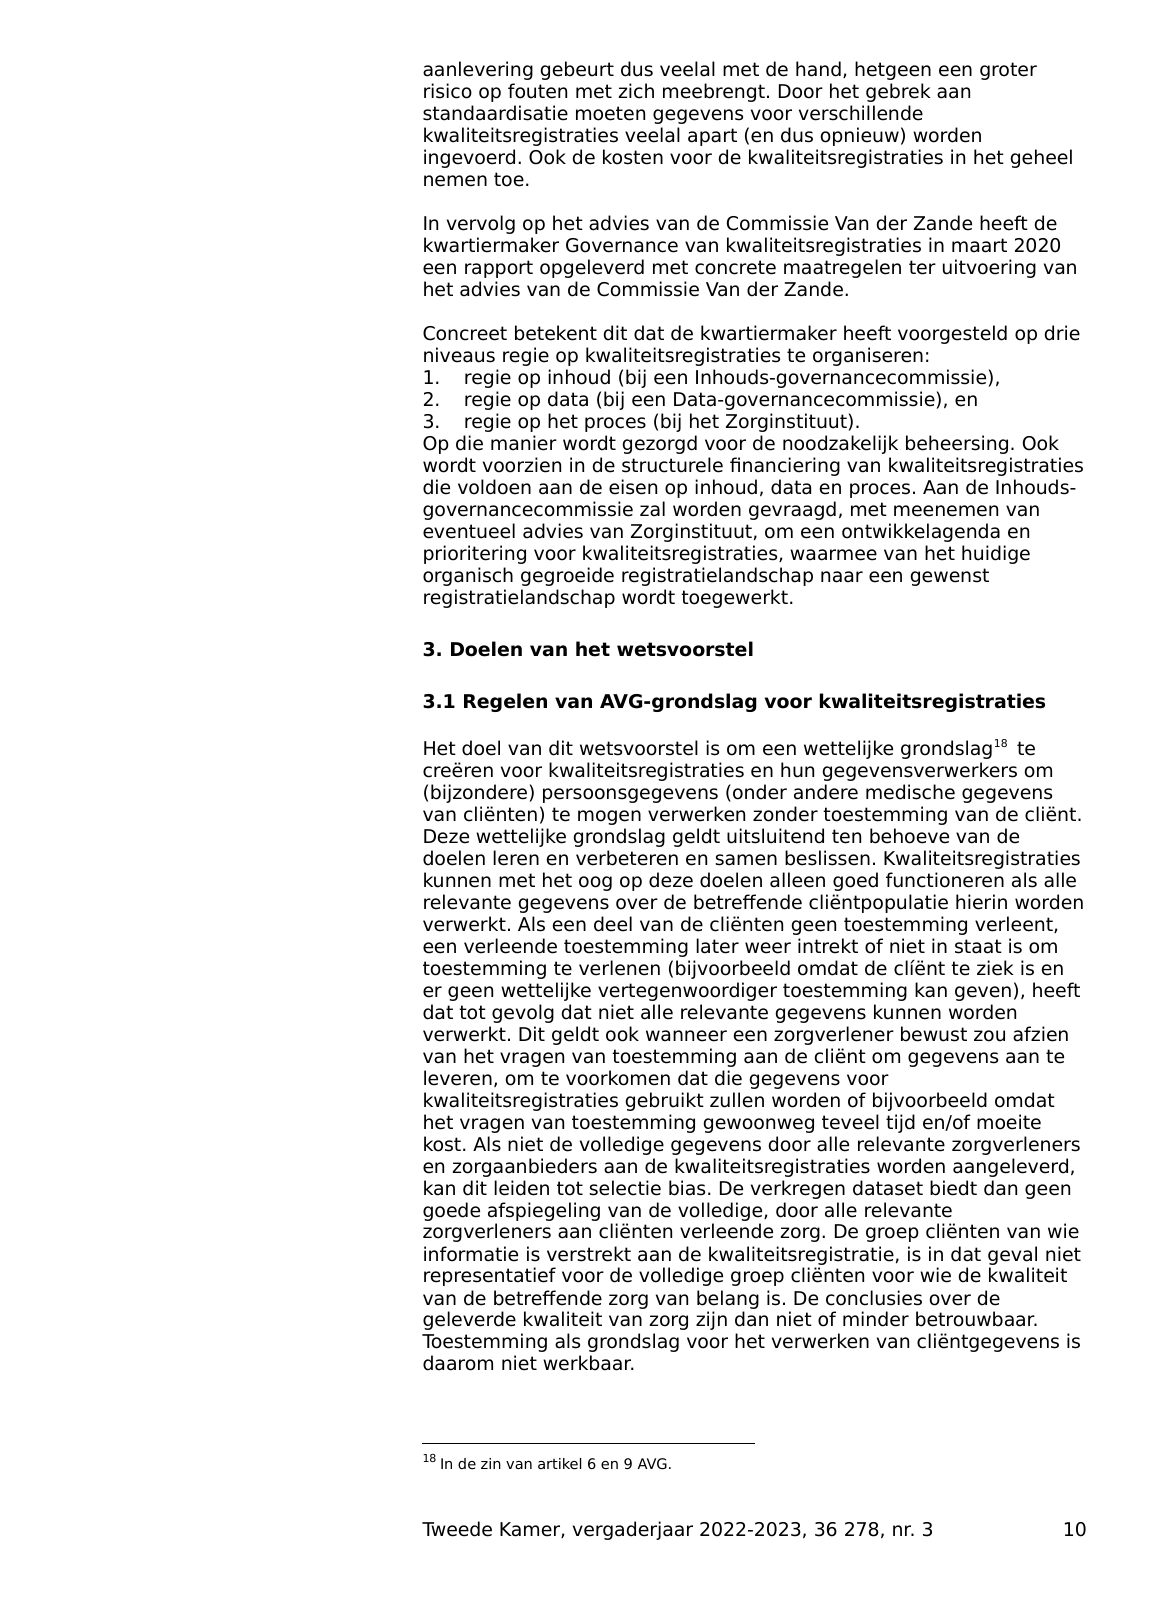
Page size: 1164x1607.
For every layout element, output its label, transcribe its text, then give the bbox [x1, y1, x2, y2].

text Op die manier wordt gezorgd voor de noodzakelijk beheersing. Ook wordt voorzien in de structurele financiering van kwaliteitsregistraties die voldoen aan de eisen op inhoud, data en proces. Aan de Inhouds-governancecommissie zal worden gevraagd, met meenemen van eventueel advies van Zorginstituut, om een ontwikkelagenda en prioritering voor kwaliteitsregistraties, waarmee van het huidige organisch gegroeide registratielandschap naar een gewenst registratielandschap wordt toegewerkt. [422, 433, 1087, 609]
text 1. regie op inhoud (bij een Inhouds-governancecommissie), [422, 367, 1087, 389]
subtitle 3. Doelen van het wetsvoorstel [422, 639, 1087, 661]
subtitle 3.1 Regelen van AVG-grondslag voor kwaliteitsregistraties [422, 691, 1087, 713]
text Concreet betekent dit dat de kwartiermaker heeft voorgesteld op drie niveaus regie op kwaliteitsregistraties te organiseren: [422, 323, 1087, 367]
text In vervolg op het advies van de Commissie Van der Zande heeft de kwartiermaker Governance van kwaliteitsregistraties in maart 2020 een rapport opgeleverd met concrete maatregelen ter uitvoering van het advies van de Commissie Van der Zande. [422, 213, 1087, 301]
text In de zin van artikel 6 en 9 AVG. [422, 1452, 1087, 1474]
text aanlevering gebeurt dus veelal met de hand, hetgeen een groter risico op fouten met zich meebrengt. Door het gebrek aan standaardisatie moeten gegevens voor verschillende kwaliteitsregistraties veelal apart (en dus opnieuw) worden ingevoerd. Ook de kosten voor de kwaliteitsregistraties in het geheel nemen toe. [422, 59, 1087, 191]
text 3. regie op het proces (bij het Zorginstituut). [422, 411, 1087, 433]
text 2. regie op data (bij een Data-governancecommissie), en [422, 389, 1087, 411]
text Het doel van dit wetsvoorstel is om een wettelijke grondslag te creëren voor kwaliteitsregistraties en hun gegevensverwerkers om (bijzondere) persoonsgegevens (onder andere medische gegevens van cliënten) te mogen verwerken zonder toestemming van de cliënt. Deze wettelijke grondslag geldt uitsluitend ten behoeve van de doelen leren en verbeteren en samen beslissen. Kwaliteitsregistraties kunnen met het oog op deze doelen alleen goed functioneren als alle relevante gegevens over de betreffende cliëntpopulatie hierin worden verwerkt. Als een deel van de cliënten geen toestemming verleent, een verleende toestemming later weer intrekt of niet in staat is om toestemming te verlenen (bijvoorbeeld omdat de clíënt te ziek is en er geen wettelijke vertegenwoordiger toestemming kan geven), heeft dat tot gevolg dat niet alle relevante gegevens kunnen worden verwerkt. Dit geldt ook wanneer een zorgverlener bewust zou afzien van het vragen van toestemming aan de cliënt om gegevens aan te leveren, om te voorkomen dat die gegevens voor kwaliteitsregistraties gebruikt zullen worden of bijvoorbeeld omdat het vragen van toestemming gewoonweg teveel tijd en/of moeite kost. Als niet de volledige gegevens door alle relevante zorgverleners en zorgaanbieders aan de kwaliteitsregistraties worden aangeleverd, kan dit leiden tot selectie bias. De verkregen dataset biedt dan geen goede afspiegeling van de volledige, door alle relevante zorgverleners aan cliënten verleende zorg. De groep cliënten van wie informatie is verstrekt aan de kwaliteitsregistratie, is in dat geval niet representatief voor de volledige groep cliënten voor wie de kwaliteit van de betreffende zorg van belang is. De conclusies over de geleverde kwaliteit van zorg zijn dan niet of minder betrouwbaar. Toestemming als grondslag voor het verwerken van cliëntgegevens is daarom niet werkbaar. [422, 738, 1087, 1375]
